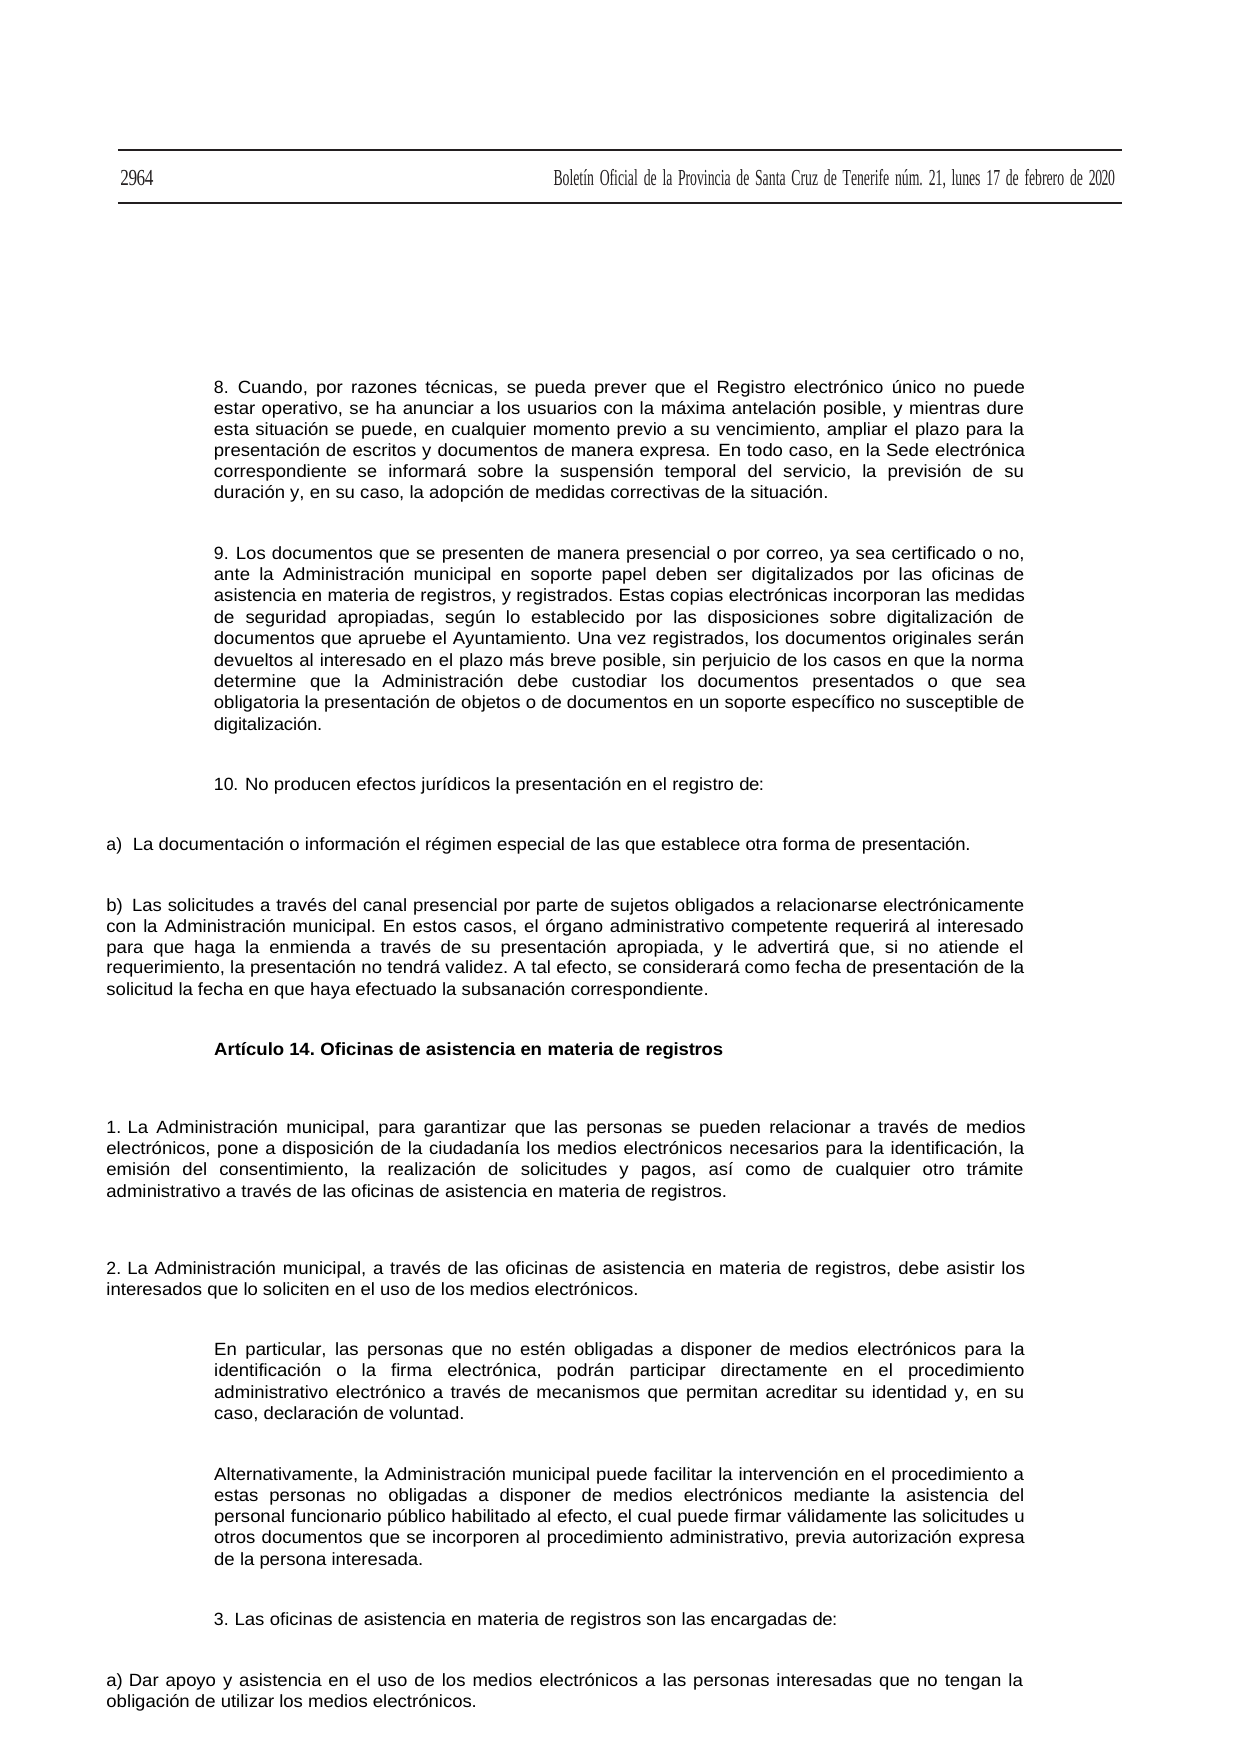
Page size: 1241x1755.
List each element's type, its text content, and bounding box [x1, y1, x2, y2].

list No producen efectos jurídicos la presentación en el registro de: [214, 773, 1134, 794]
list Dar apoyo y asistencia en el uso de los medios electrónicos a las personas interesadas que no tengan la obligación de utilizar los medios electrónicos. [106, 1669, 1025, 1711]
list La Administración municipal, para garantizar que las personas se pueden relacionar a través de medios electrónicos, pone a disposición de la ciudadanía los medios electrónicos necesarios para la identificación, la emisión del consentimiento, la realización de solicitudes y pagos, así como de cualquier otro trámite administrativo a través de las oficinas de asistencia en materia de registros. [106, 1116, 1025, 1201]
subtitle Artículo 14. Oficinas de asistencia en materia de registros [214, 1039, 1134, 1059]
list La Administración municipal, a través de las oficinas de asistencia en materia de registros, debe asistir los interesados que lo soliciten en el uso de los medios electrónicos. [106, 1257, 1025, 1299]
list Las solicitudes a través del canal presencial por parte de sujetos obligados a relacionarse electrónicamente con la Administración municipal. En estos casos, el órgano administrativo competente requerirá al interesado para que haga la enmienda a través de su presentación apropiada, y le advertirá que, si no atiende el requerimiento, la presentación no tendrá validez. A tal efecto, se considerará como fecha de presentación de la solicitud la fecha en que haya efectuado la subsanación correspondiente. [106, 894, 1026, 999]
list La documentación o información el régimen especial de las que establece otra forma de presentación. [106, 834, 1024, 854]
list Cuando, por razones técnicas, se pueda prever que el Registro electrónico único no puede estar operativo, se ha anunciar a los usuarios con la máxima antelación posible, y mientras dure esta situación se puede, en cualquier momento previo a su vencimiento, ampliar el plazo para la presentación de escritos y documentos de manera expresa. En todo caso, en la Sede electrónica correspondiente se informará sobre la suspensión temporal del servicio, la previsión de su duración y, en su caso, la adopción de medidas correctivas de la situación. [214, 377, 1026, 502]
text En particular, las personas que no estén obligadas a disponer de medios electrónicos para la identificación o la firma electrónica, podrán participar directamente en el procedimiento administrativo electrónico a través de mecanismos que permitan acreditar su identidad y, en su caso, declaración de voluntad. [214, 1339, 1025, 1423]
text Alternativamente, la Administración municipal puede facilitar la intervención en el procedimiento a estas personas no obligadas a disponer de medios electrónicos mediante la asistencia del personal funcionario público habilitado al efecto, el cual puede firmar válidamente las solicitudes u otros documentos que se incorporen al procedimiento administrativo, previa autorización expresa de la persona interesada. [214, 1463, 1026, 1569]
list Las oficinas de asistencia en materia de registros son las encargadas de: [214, 1609, 1134, 1629]
list Los documentos que se presenten de manera presencial o por correo, ya sea certificado o no, ante la Administración municipal en soporte papel deben ser digitalizados por las oficinas de asistencia en materia de registros, y registrados. Estas copias electrónicas incorporan las medidas de seguridad apropiadas, según lo establecido por las disposiciones sobre digitalización de documentos que apruebe el Ayuntamiento. Una vez registrados, los documentos originales serán devueltos al interesado en el plazo más breve posible, sin perjuicio de los casos en que la norma determine que la Administración debe custodiar los documentos presentados o que sea obligatoria la presentación de objetos o de documentos en un soporte específico no susceptible de digitalización. [214, 542, 1026, 734]
